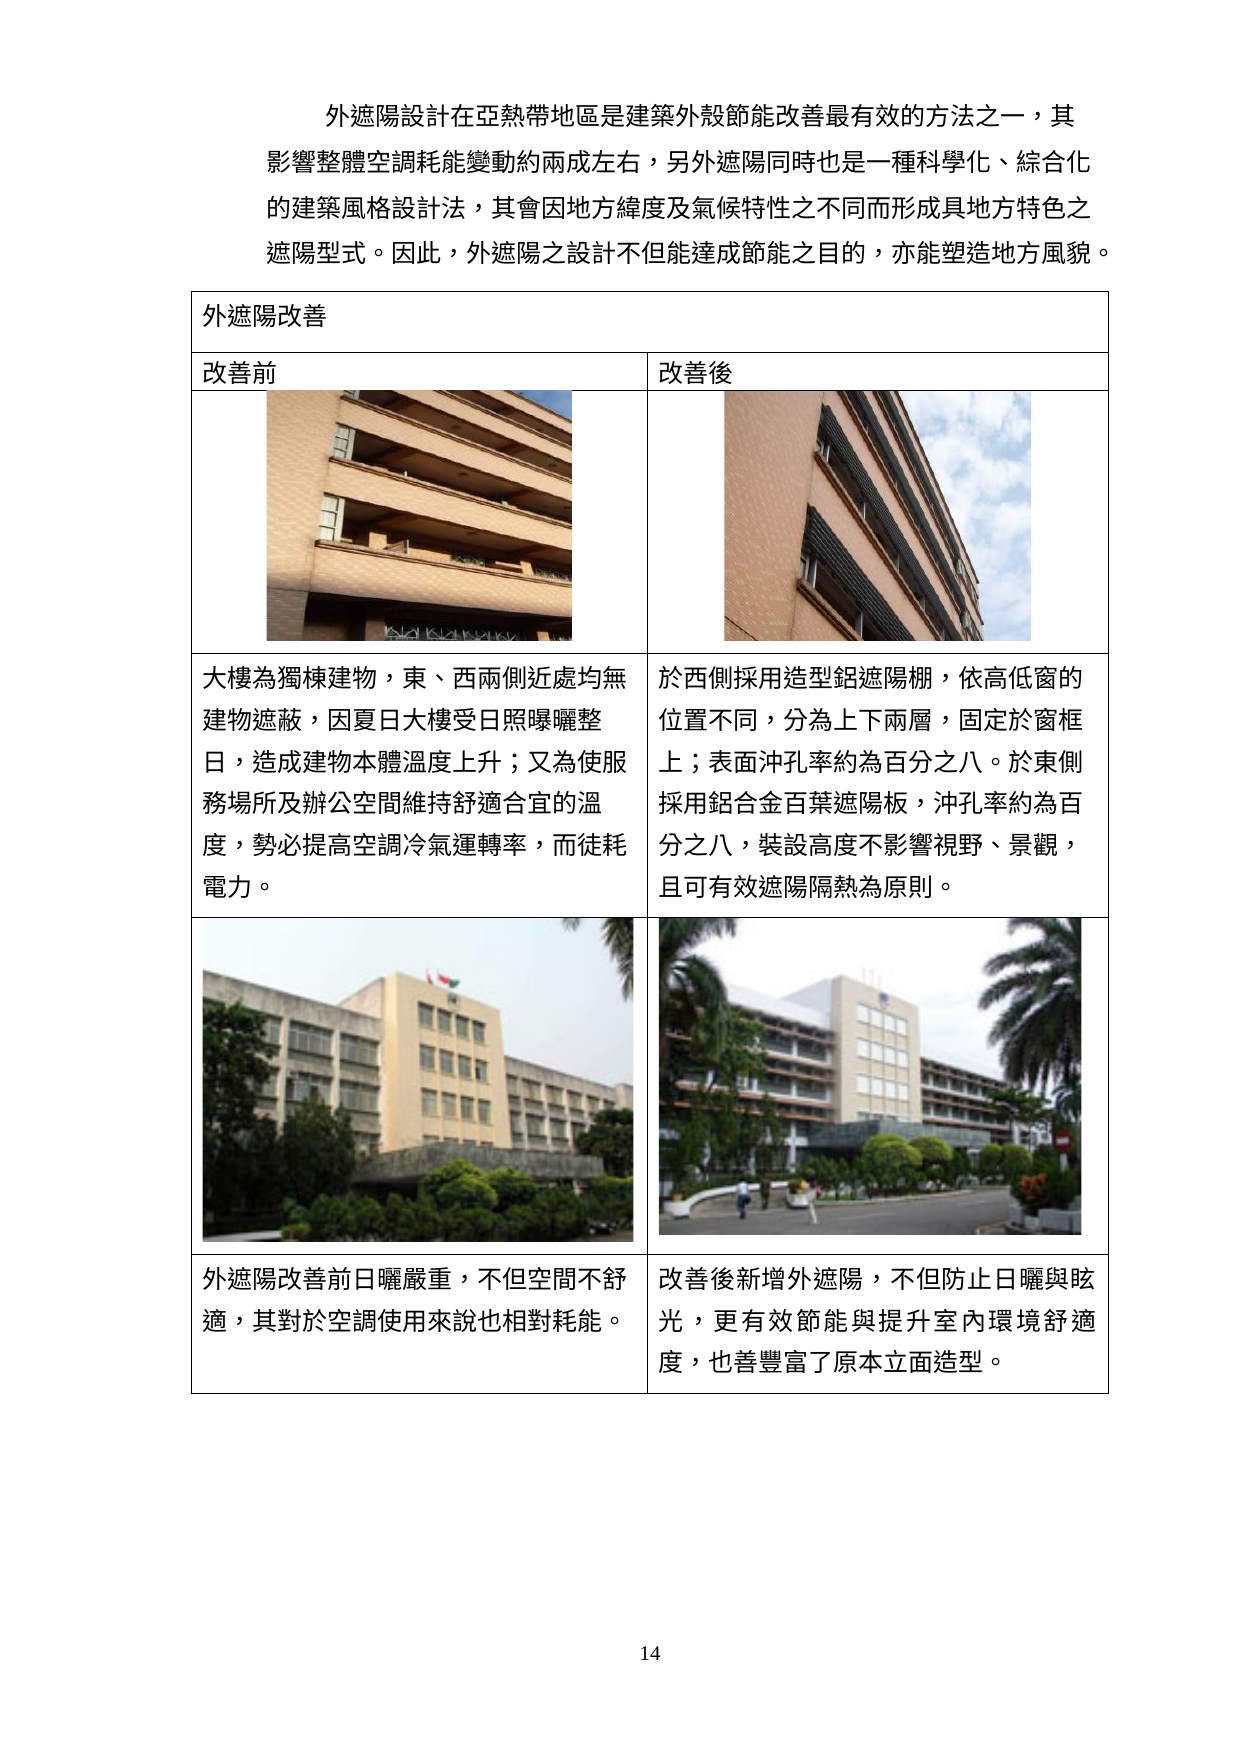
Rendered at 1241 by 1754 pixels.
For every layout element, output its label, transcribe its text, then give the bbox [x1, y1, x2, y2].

picture [202, 918, 634, 1242]
picture [724, 391, 1032, 641]
table_header 外遮陽改善 [192, 292, 1108, 352]
table_cell 外遮陽改善前日曬嚴重，不但空間不舒適，其對於空調使用來說也相對耗能。 [192, 1255, 647, 1392]
table_cell 改善前 [192, 353, 647, 389]
table_cell 大樓為獨棟建物，東、西兩側近處均無建物遮蔽，因夏日大樓受日照曝曬整日，造成建物本體溫度上升；又為使服務場所及辦公空間維持舒適合宜的溫度，勢必提高空調冷氣運轉率，而徒耗電力。 [192, 654, 647, 917]
table_cell [648, 391, 1108, 653]
table_cell 改善後新增外遮陽，不但防止日曬與眩光，更有效節能與提升室內環境舒適度，也善豐富了原本立面造型。 [648, 1255, 1108, 1392]
table_cell [192, 391, 647, 653]
table_cell [648, 918, 1108, 1254]
table_cell [192, 918, 647, 1254]
table_cell 於西側採用造型鋁遮陽棚，依高低窗的位置不同，分為上下兩層，固定於窗框上；表面沖孔率約為百分之八。於東側採用鋁合金百葉遮陽板，沖孔率約為百分之八，裝設高度不影響視野、景觀，且可有效遮陽隔熱為原則。 [648, 654, 1108, 917]
picture [266, 390, 572, 641]
table_cell 改善後 [648, 353, 1108, 389]
picture [658, 918, 1082, 1235]
text 外遮陽設計在亞熱帶地區是建築外殼節能改善最有效的方法之一，其影響整體空調耗能變動約兩成左右，另外遮陽同時也是一種科學化、綜合化的建築風格設計法，其會因地方緯度及氣候特性之不同而形成具地方特色之遮陽型式。因此，外遮陽之設計不但能達成節能之目的，亦能塑造地方風貌。 [266, 89, 1092, 272]
